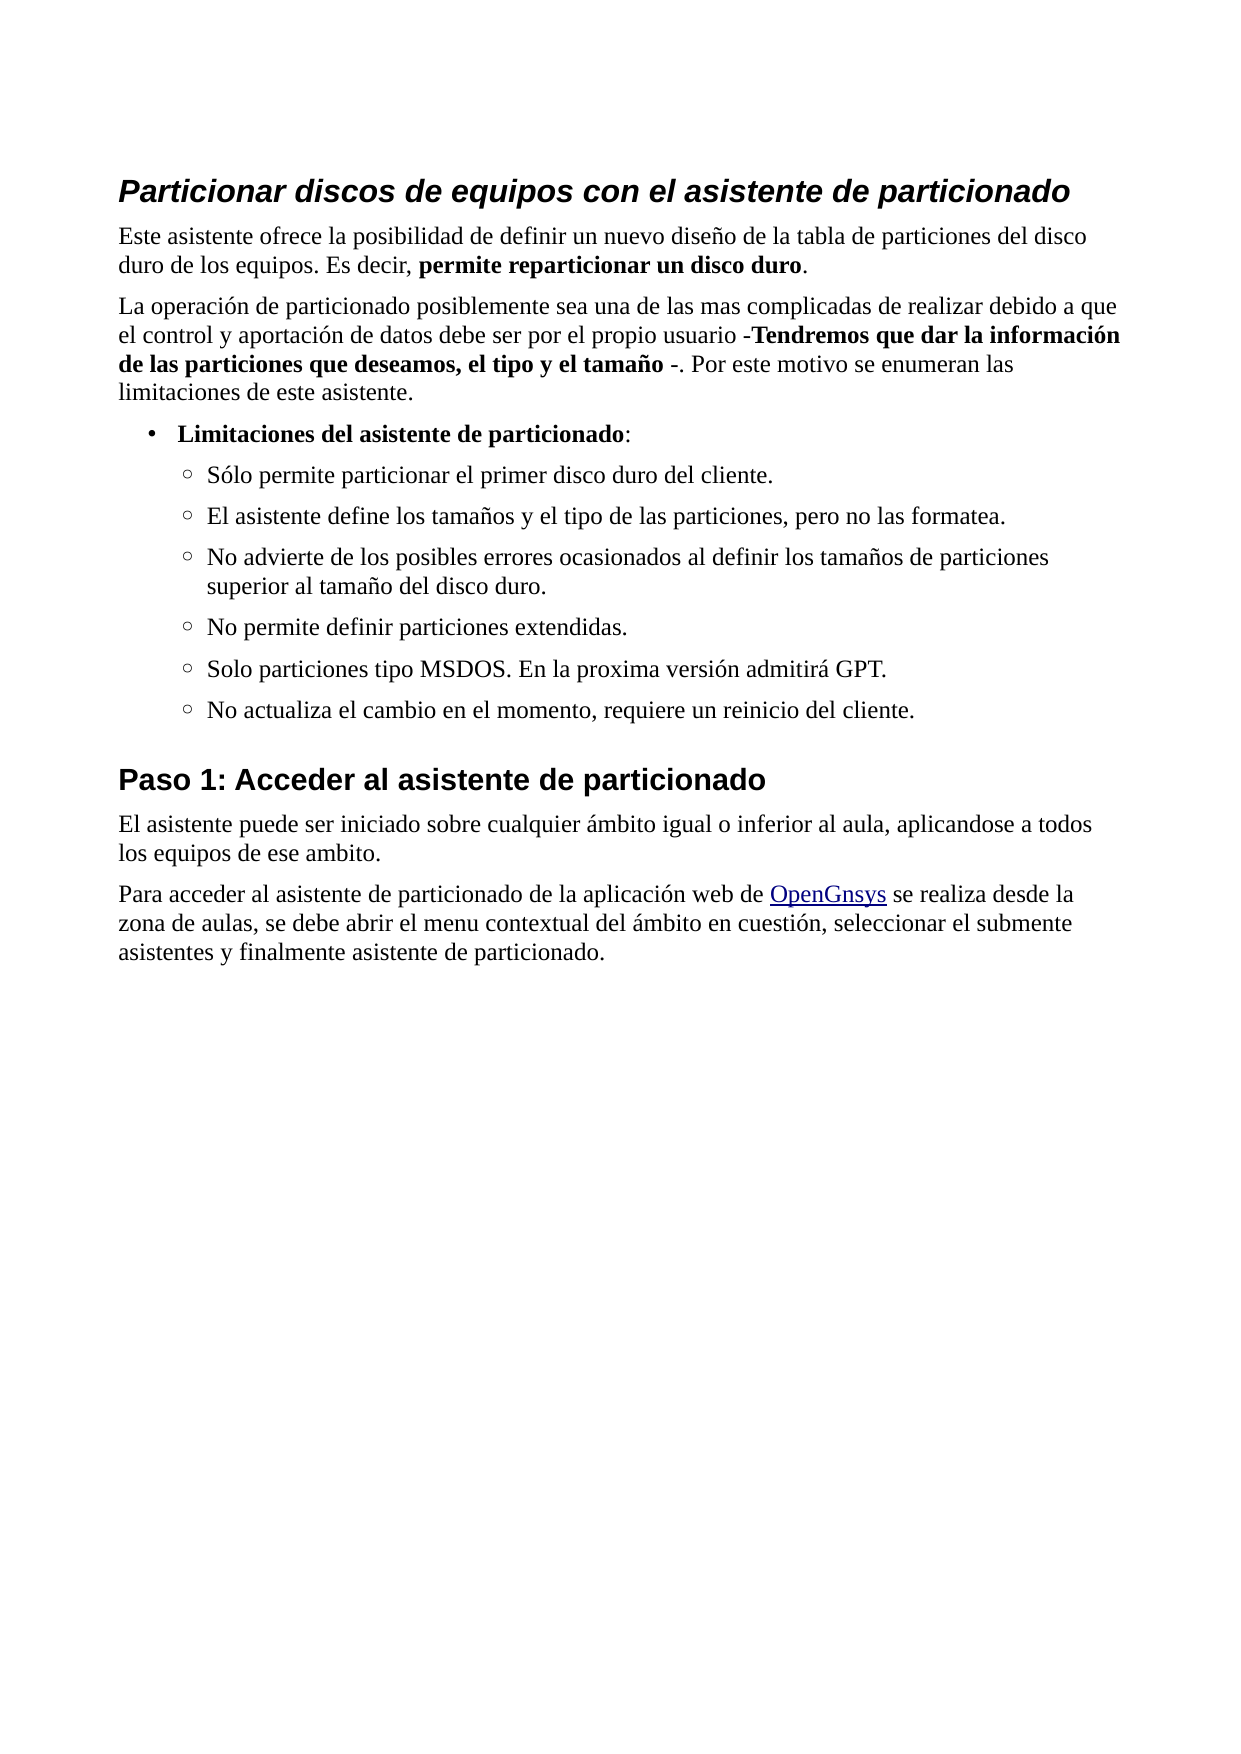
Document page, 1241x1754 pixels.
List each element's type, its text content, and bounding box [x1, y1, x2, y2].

list Solo particiones tipo MSDOS. En la proxima versión admitirá GPT. [177, 654, 1122, 682]
subtitle Paso 1: Acceder al asistente de particionado [118, 761, 1122, 797]
list Sólo permite particionar el primer disco duro del cliente. [177, 460, 1122, 489]
subtitle Particionar discos de equipos con el asistente de particionado [118, 172, 1122, 209]
text Este asistente ofrece la posibilidad de definir un nuevo diseño de la tabla de particiones del disco duro de los equipos. Es decir, permite reparticionar un disco duro. [118, 221, 1122, 279]
list Limitaciones del asistente de particionado: [148, 419, 1122, 447]
list El asistente define los tamaños y el tipo de las particiones, pero no las formatea. [177, 501, 1122, 530]
text La operación de particionado posiblemente sea una de las mas complicadas de realizar debido a que el control y aportación de datos debe ser por el propio usuario -Tendremos que dar la información de las particiones que deseamos, el tipo y el tamaño -. Por este motivo se enumeran las limitaciones de este asistente. [118, 291, 1122, 406]
text Para acceder al asistente de particionado de la aplicación web de OpenGnsys se realiza desde la zona de aulas, se debe abrir el menu contextual del ámbito en cuestión, seleccionar el submente asistentes y finalmente asistente de particionado. [118, 879, 1122, 965]
text El asistente puede ser iniciado sobre cualquier ámbito igual o inferior al aula, aplicandose a todos los equipos de ese ambito. [118, 809, 1122, 867]
list No actualiza el cambio en el momento, requiere un reinicio del cliente. [177, 695, 1122, 724]
list No advierte de los posibles errores ocasionados al definir los tamaños de particiones superior al tamaño del disco duro. [177, 542, 1122, 600]
list No permite definir particiones extendidas. [177, 612, 1122, 641]
